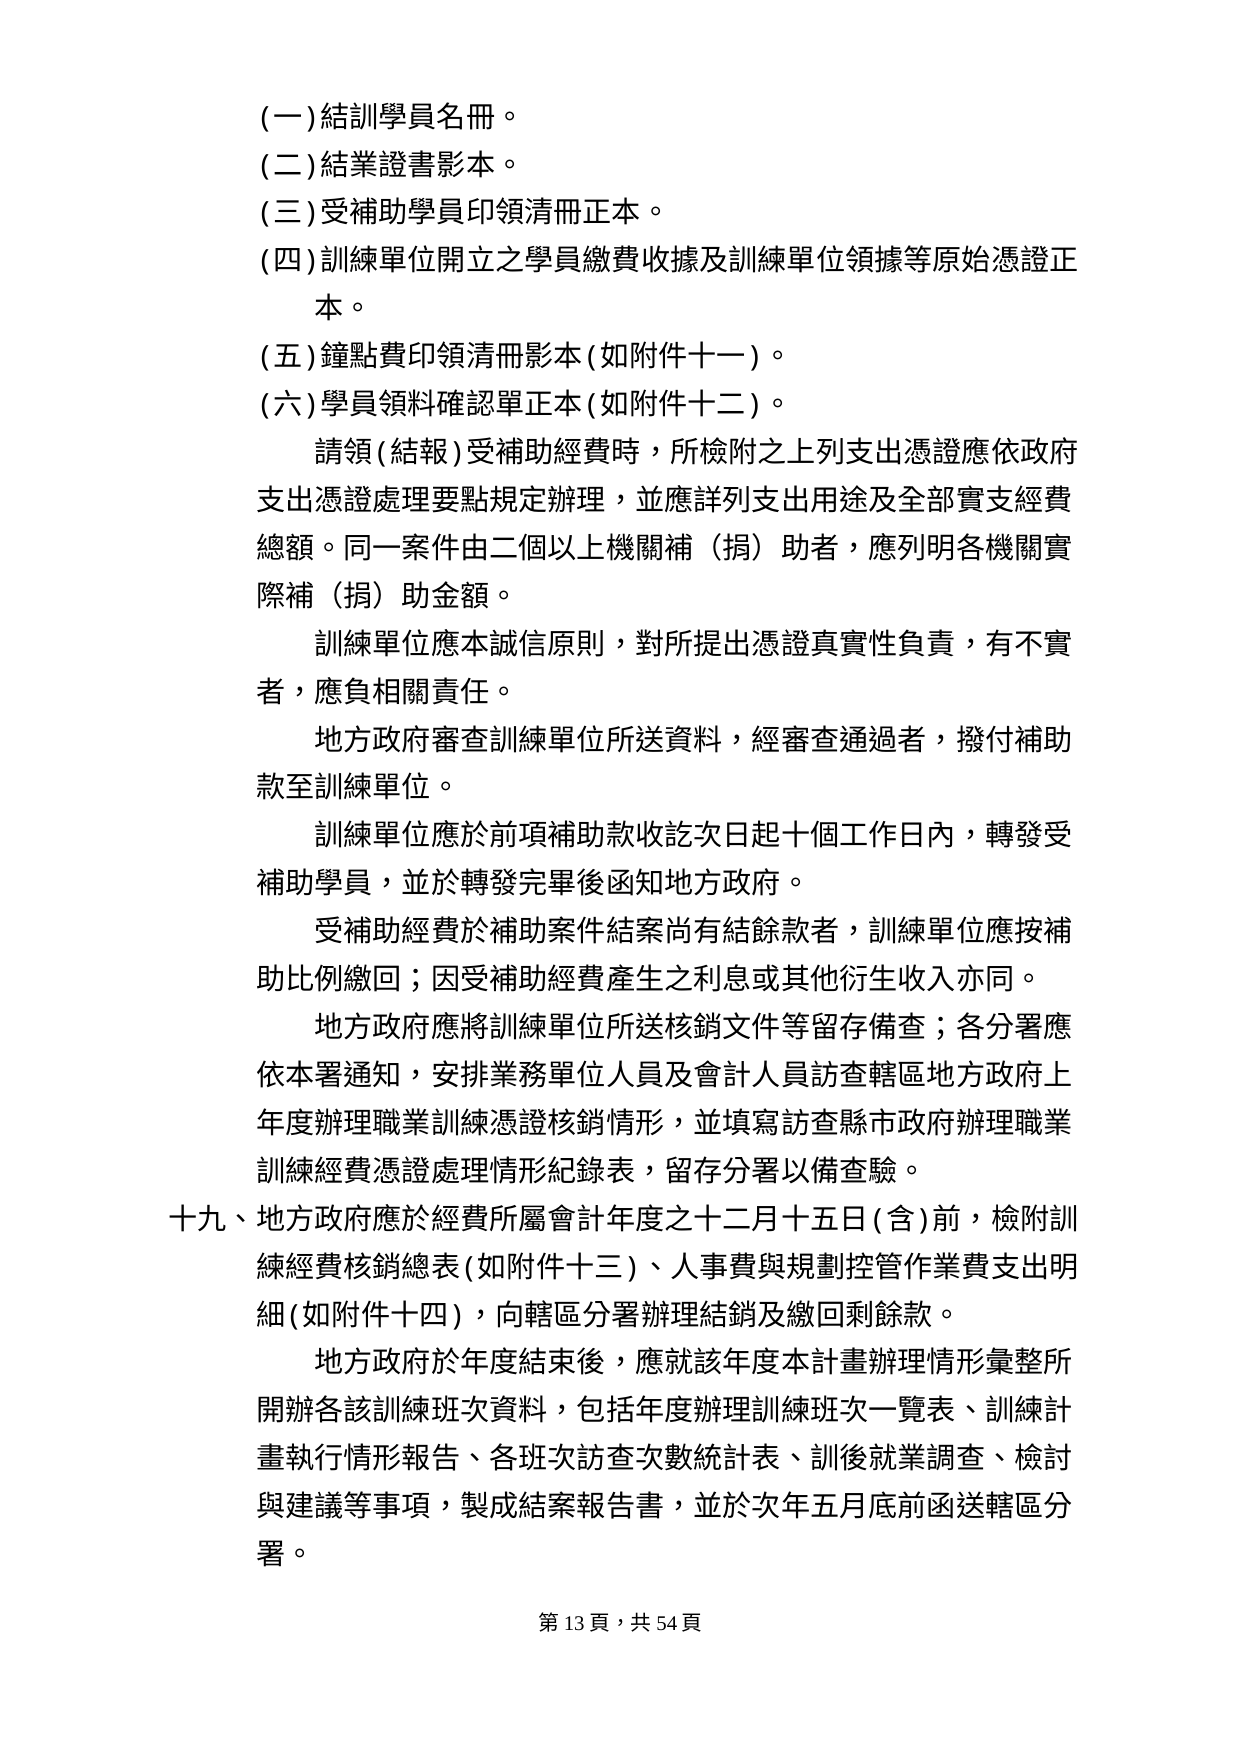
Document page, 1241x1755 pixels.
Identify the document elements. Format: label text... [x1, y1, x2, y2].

table_cell 十九、地方政府應於經費所屬會計年度之十二月十五日(含)前，檢附訓練經費核銷總表(如附件十三)、人事費與規劃控管作業費支出明細(如附件十四)，向轄區分署辦理結銷及繳回剩餘款。 地方政府於年度結束後，應就該年度本計畫辦理情形彙整所開辦各該訓練班次資料，包括年度辦理訓練班次一覽表、訓練計畫執行情形報告、各班次訪查次數統計表、訓後就業調查、檢討與建議等事項，製成結案報告書，並於次年五月底前函送轄區分署。 [165, 1191, 1096, 1574]
table_cell (一)結訓學員名冊。 (二)結業證書影本。 (三)受補助學員印領清冊正本。 (四)訓練單位開立之學員繳費收據及訓練單位領據等原始憑證正本。 (五)鐘點費印領清冊影本(如附件十一)。 (六)學員領料確認單正本(如附件十二)。 請領(結報)受補助經費時，所檢附之上列支出憑證應依政府支出憑證處理要點規定辦理，並應詳列支出用途及全部實支經費總額。同一案件由二個以上機關補（捐）助者，應列明各機關實際補（捐）助金額。 訓練單位應本誠信原則，對所提出憑證真實性負責，有不實者，應負相關責任。 地方政府審查訓練單位所送資料，經審查通過者，撥付補助款至訓練單位。 訓練單位應於前項補助款收訖次日起十個工作日內，轉發受補助學員，並於轉發完畢後函知地方政府。 受補助經費於補助案件結案尚有結餘款者，訓練單位應按補助比例繳回；因受補助經費產生之利息或其他衍生收入亦同。 地方政府應將訓練單位所送核銷文件等留存備查；各分署應依本署通知，安排業務單位人員及會計人員訪查轄區地方政府上年度辦理職業訓練憑證核銷情形，並填寫訪查縣市政府辦理職業訓練經費憑證處理情形紀錄表，留存分署以備查驗。 [165, 89, 1096, 1191]
